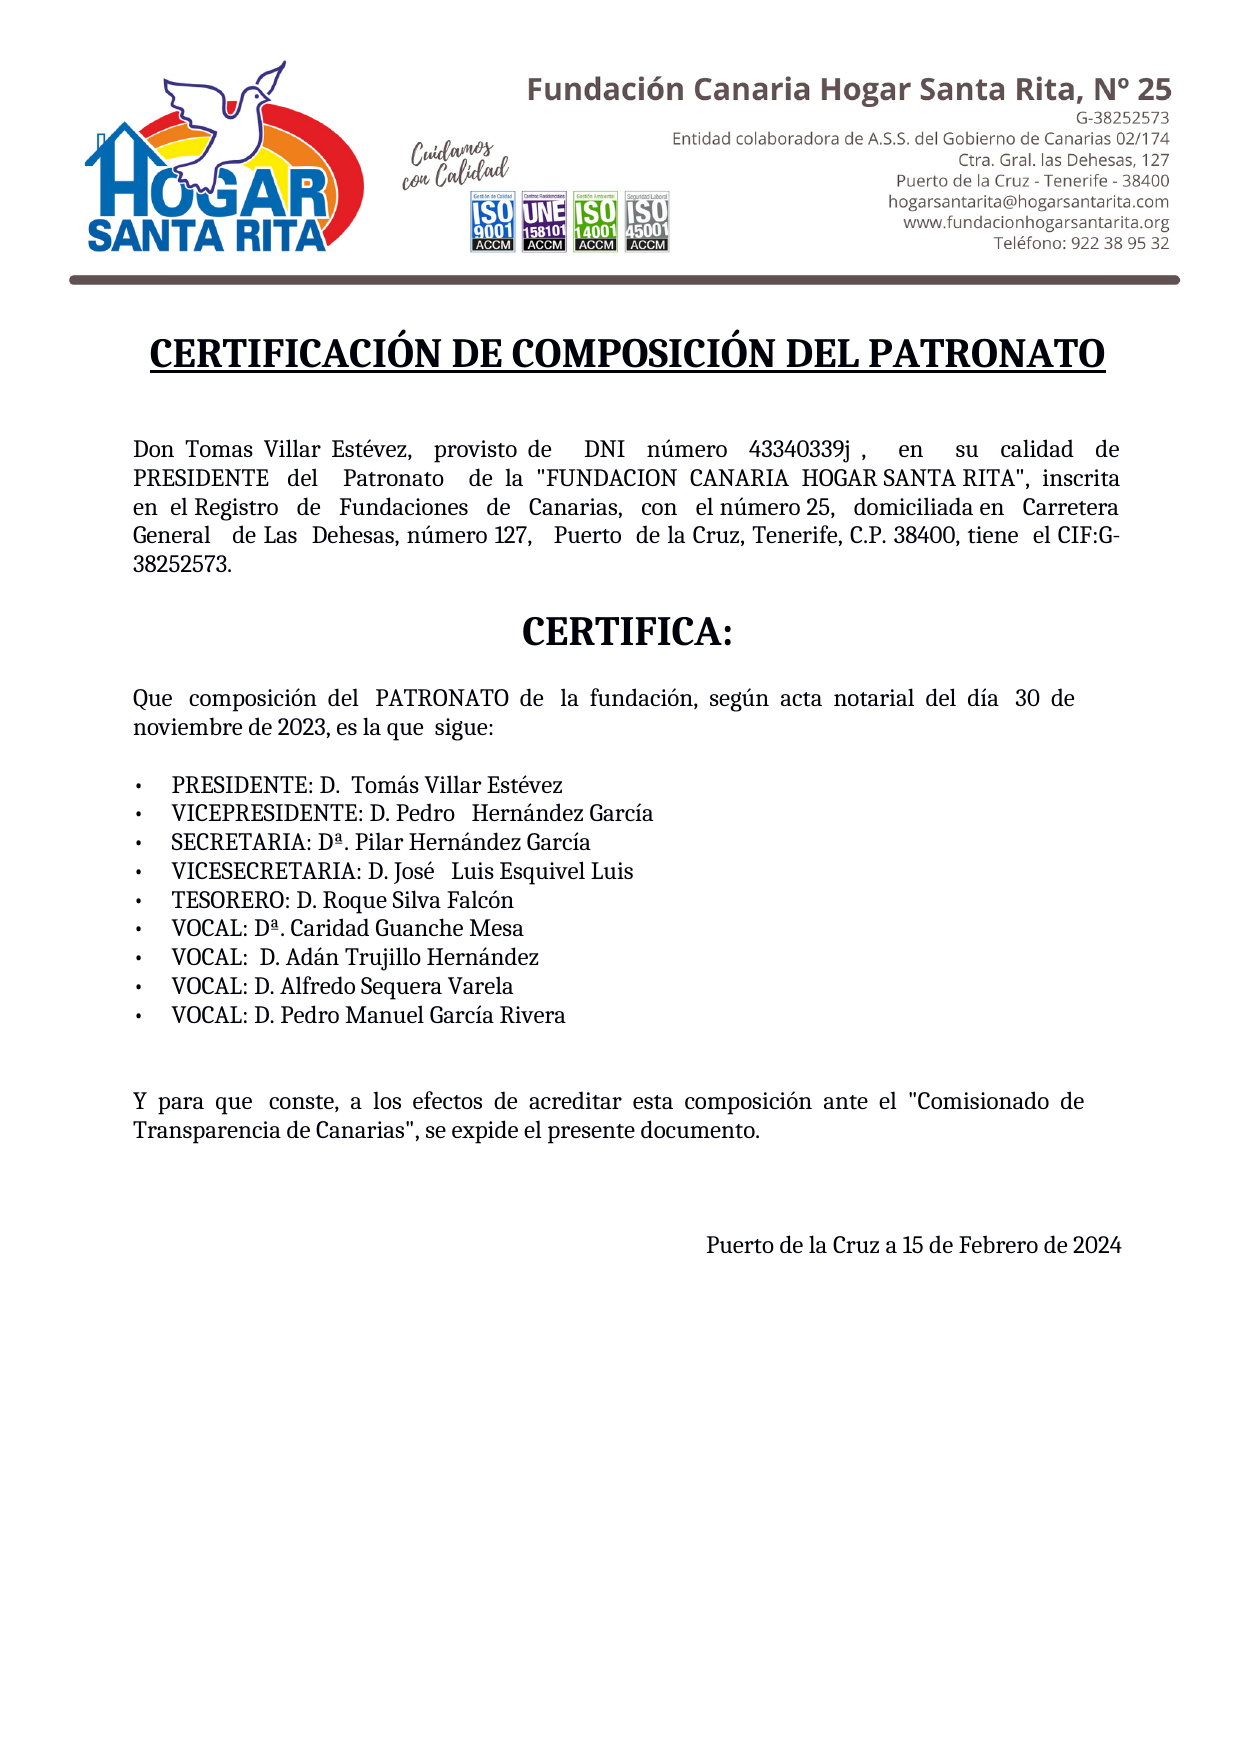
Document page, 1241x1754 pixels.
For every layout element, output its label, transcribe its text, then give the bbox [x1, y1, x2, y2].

text CERTIFICA: [133, 608, 1122, 656]
text • TESORERO: D. Roque Silva Falcón [133, 886, 1122, 914]
picture [14, 0, 1239, 401]
text Puerto de la Cruz a 15 de Febrero de 2024 [133, 1231, 1122, 1259]
text • VOCAL: Dª. Caridad Guanche Mesa [133, 914, 1122, 943]
text • VOCAL: D. Alfredo Sequera Varela [133, 972, 1122, 1001]
text • SECRETARIA: Dª. Pilar Hernández García [133, 828, 1122, 857]
text CERTIFICACIÓN DE COMPOSICIÓN DEL PATRONATO [133, 330, 1122, 378]
text • PRESIDENTE: D. Tomás Villar Estévez [133, 771, 1122, 799]
text • VOCAL: D. Adán Trujillo Hernández [133, 943, 1122, 972]
text Don Tomas Villar Estévez, provisto de DNI número 43340339j , en su calidad de PRESIDENTE del Patronato de la "FUNDACION CANARIA HOGAR SANTA RITA", inscrita en el Registro de Fundaciones de Canarias, con el número 25, domiciliada en Carretera General de Las Dehesas, número 127, Puerto de la Cruz, Tenerife, C.P. 38400, tiene el CIF:G-38252573. [133, 435, 1122, 579]
text Y para que conste, a los efectos de acreditar esta composición ante el "Comisionado de Transparencia de Canarias", se expide el presente documento. [133, 1087, 1122, 1144]
text • VICEPRESIDENTE: D. Pedro Hernández García [133, 799, 1122, 828]
text Que composición del PATRONATO de la fundación, según acta notarial del día 30 de noviembre de 2023, es la que sigue: [133, 684, 1122, 742]
text • VICESECRETARIA: D. José Luis Esquivel Luis [133, 857, 1122, 886]
text • VOCAL: D. Pedro Manuel García Rivera [133, 1001, 1122, 1029]
